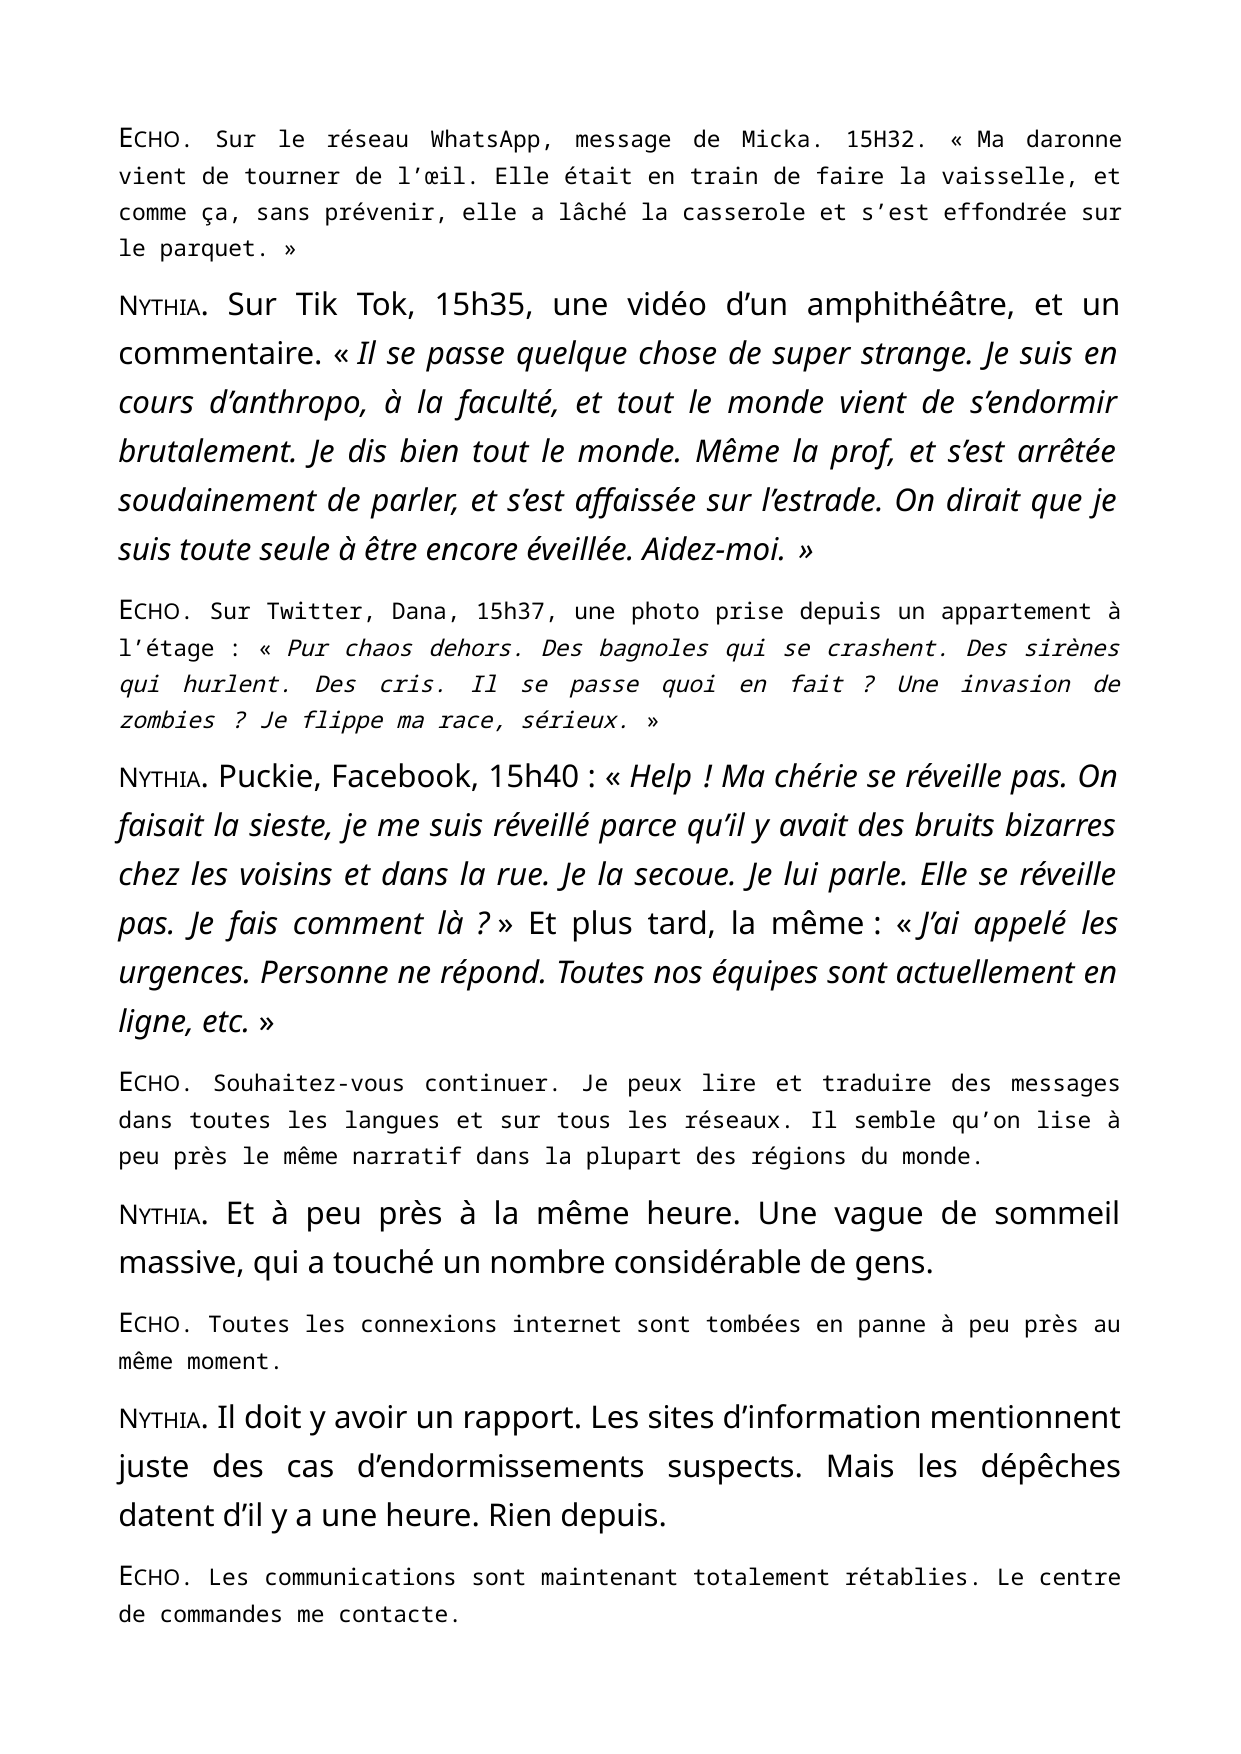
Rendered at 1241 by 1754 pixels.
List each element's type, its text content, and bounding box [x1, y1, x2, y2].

text Nythia. Et à peu près à la même heure. Une vague de sommeil massive, qui a touché un nombre considérable de gens. [118, 1191, 1122, 1282]
text Nythia. Il doit y avoir un rapport. Les sites d’information mentionnent juste des cas d’endormissements suspects. Mais les dépêches datent d’il y a une heure. Rien depuis. [118, 1395, 1122, 1536]
text Echo. Les communications sont maintenant totalement rétablies. Le centre de commandes me contacte. [118, 1557, 1122, 1629]
text Echo. Sur Twitter, Dana, 15h37, une photo prise depuis un appartement à l’étage : « Pur chaos dehors. Des bagnoles qui se crashent. Des sirènes qui hurlent. Des cris. Il se passe quoi en fait ? Une invasion de zombies ? Je flippe ma race, sérieux. » [118, 590, 1122, 735]
text Echo. Souhaitez-vous continuer. Je peux lire et traduire des messages dans toutes les langues et sur tous les réseaux. Il semble qu’on lise à peu près le même narratif dans la plupart des régions du monde. [118, 1063, 1122, 1171]
text Nythia. Sur Tik Tok, 15h35, une vidéo d’un amphithéâtre, et un commentaire. « Il se passe quelque chose de super strange. Je suis en cours d’anthropo, à la faculté, et tout le monde vient de s’endormir brutalement. Je dis bien tout le monde. Même la prof, et s’est arrêtée soudainement de parler, et s’est affaissée sur l’estrade. On dirait que je suis toute seule à être encore éveillée. Aidez-moi. » [118, 282, 1122, 569]
text Echo. Toutes les connexions internet sont tombées en panne à peu près au même moment. [118, 1303, 1122, 1376]
text Echo. Sur le réseau WhatsApp, message de Micka. 15H32. « Ma daronne vient de tourner de l’œil. Elle était en train de faire la vaisselle, et comme ça, sans prévenir, elle a lâché la casserole et s’est effondrée sur le parquet. » [118, 118, 1122, 263]
text Nythia. Puckie, Facebook, 15h40 : « Help ! Ma chérie se réveille pas. On faisait la sieste, je me suis réveillé parce qu’il y avait des bruits bizarres chez les voisins et dans la rue. Je la secoue. Je lui parle. Elle se réveille pas. Je fais comment là ? » Et plus tard, la même : « J’ai appelé les urgences. Personne ne répond. Toutes nos équipes sont actuellement en ligne, etc. » [118, 754, 1122, 1042]
